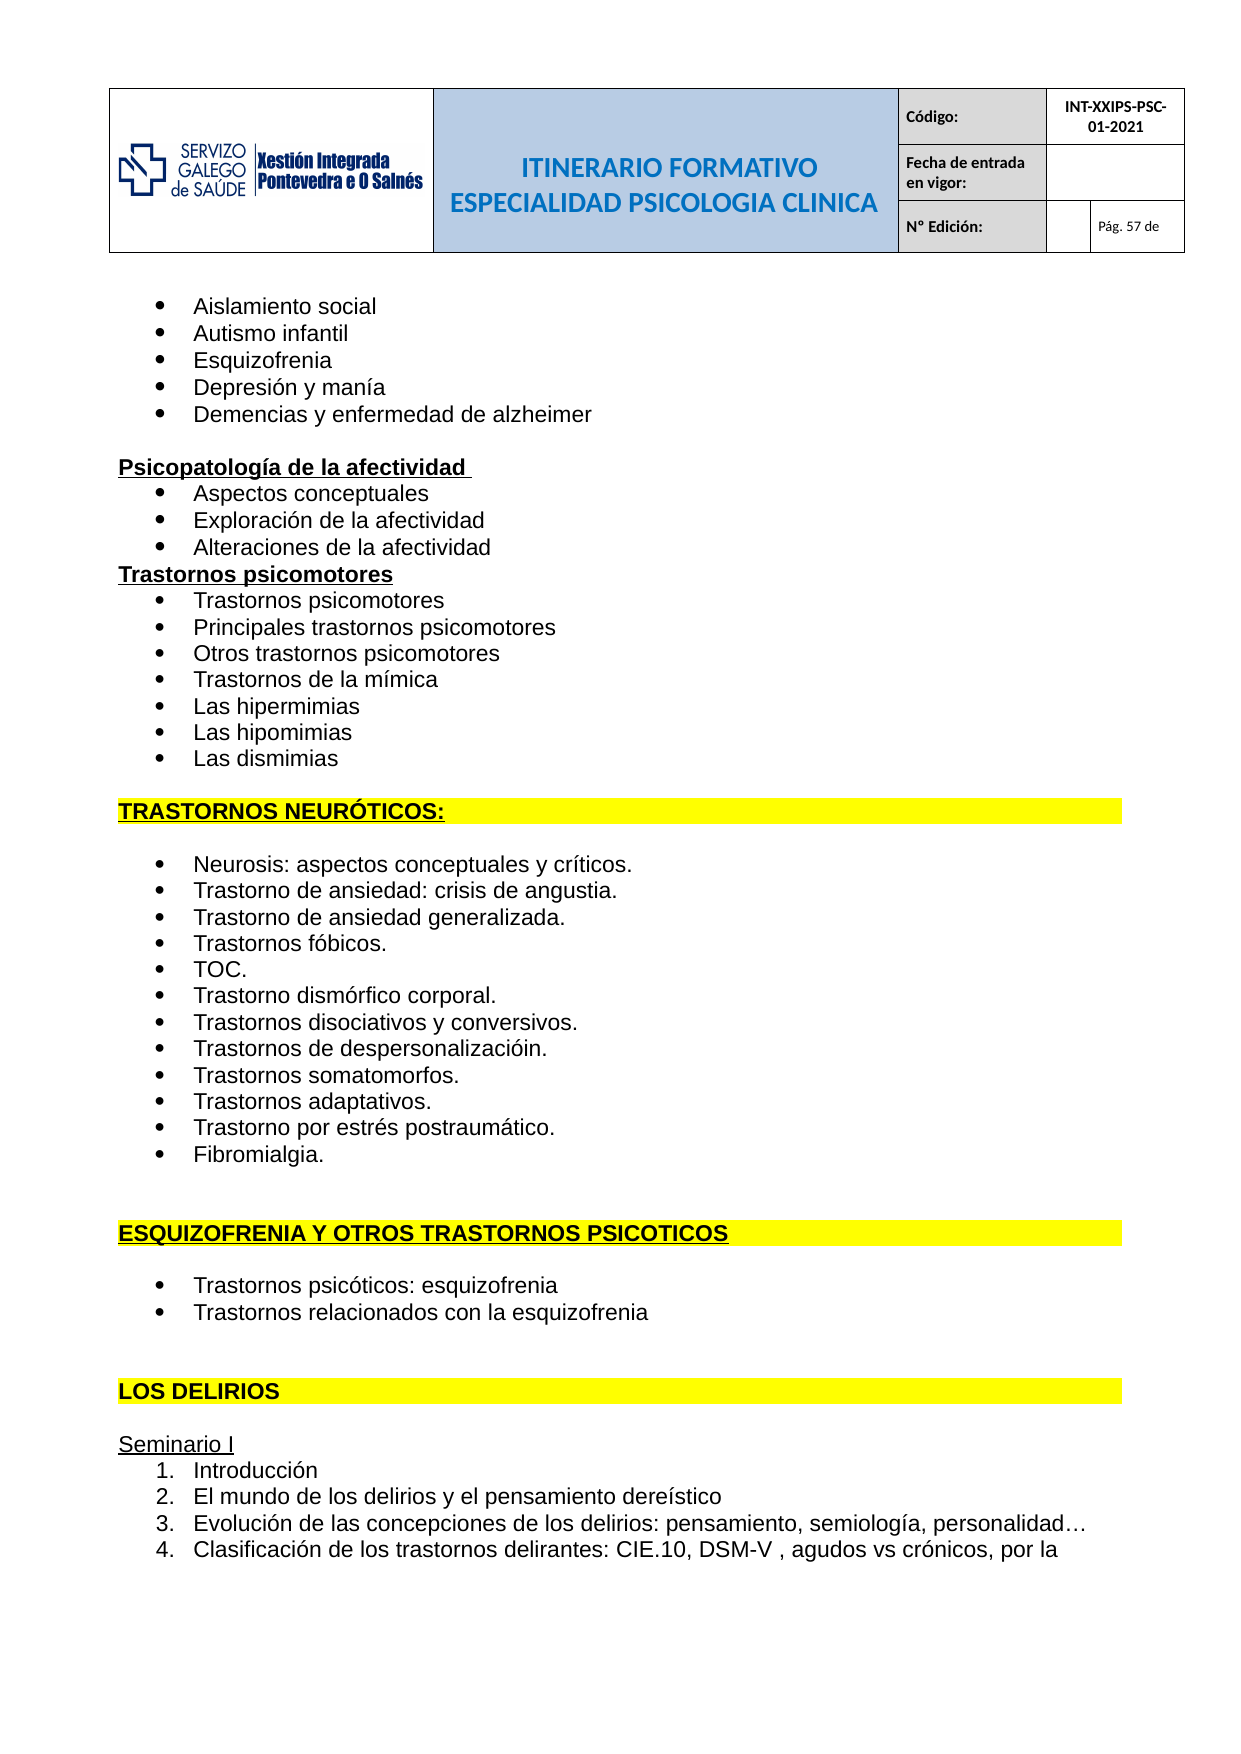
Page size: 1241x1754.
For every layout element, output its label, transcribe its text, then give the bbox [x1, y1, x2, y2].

list Alteraciones de la afectividad [156, 534, 1122, 561]
text TRASTORNOS NEURÓTICOS: [118, 798, 1122, 824]
picture [118, 143, 425, 197]
list Las hipomimias [156, 719, 1122, 745]
text Trastornos psicomotores [118, 561, 1122, 587]
list Trastorno de ansiedad: crisis de angustia. [156, 877, 1122, 903]
list Aspectos conceptuales [156, 480, 1122, 507]
list Trastornos somatomorfos. [156, 1062, 1122, 1088]
list Introducción [156, 1457, 1122, 1483]
list Trastornos de la mímica [156, 666, 1122, 693]
text ESQUIZOFRENIA Y OTROS TRASTORNOS PSICOTICOS [118, 1220, 1122, 1246]
list Principales trastornos psicomotores [156, 613, 1122, 640]
list TOC. [156, 956, 1122, 982]
list Trastornos disociativos y conversivos. [156, 1009, 1122, 1035]
list Trastornos adaptativos. [156, 1088, 1122, 1114]
list Trastorno dismórfico corporal. [156, 982, 1122, 1009]
list Evolución de las concepciones de los delirios: pensamiento, semiología, personalidad… [156, 1509, 1122, 1536]
list Depresión y manía [156, 374, 1122, 401]
list Trastornos relacionados con la esquizofrenia [156, 1299, 1122, 1325]
list Otros trastornos psicomotores [156, 640, 1122, 666]
list Trastornos fóbicos. [156, 930, 1122, 956]
list Trastornos psicomotores [156, 587, 1122, 613]
list Exploración de la afectividad [156, 507, 1122, 534]
list Autismo infantil [156, 320, 1122, 347]
list Las hipermimias [156, 693, 1122, 719]
text Seminario I [118, 1431, 1122, 1457]
text Psicopatología de la afectividad [118, 454, 1122, 480]
list Esquizofrenia [156, 347, 1122, 374]
list Aislamiento social [156, 293, 1122, 320]
list El mundo de los delirios y el pensamiento dereístico [156, 1483, 1122, 1509]
list Trastorno de ansiedad generalizada. [156, 903, 1122, 930]
list Clasificación de los trastornos delirantes: CIE.10, DSM-V , agudos vs crónicos, por la [156, 1536, 1122, 1562]
list Demencias y enfermedad de alzheimer [156, 401, 1122, 427]
list Las dismimias [156, 745, 1122, 772]
list Trastornos de despersonalizacióin. [156, 1035, 1122, 1062]
list Fibromialgia. [156, 1141, 1122, 1167]
list Trastorno por estrés postraumático. [156, 1114, 1122, 1141]
list Neurosis: aspectos conceptuales y críticos. [156, 851, 1122, 877]
list Trastornos psicóticos: esquizofrenia [156, 1272, 1122, 1299]
text LOS DELIRIOS [118, 1378, 1122, 1404]
